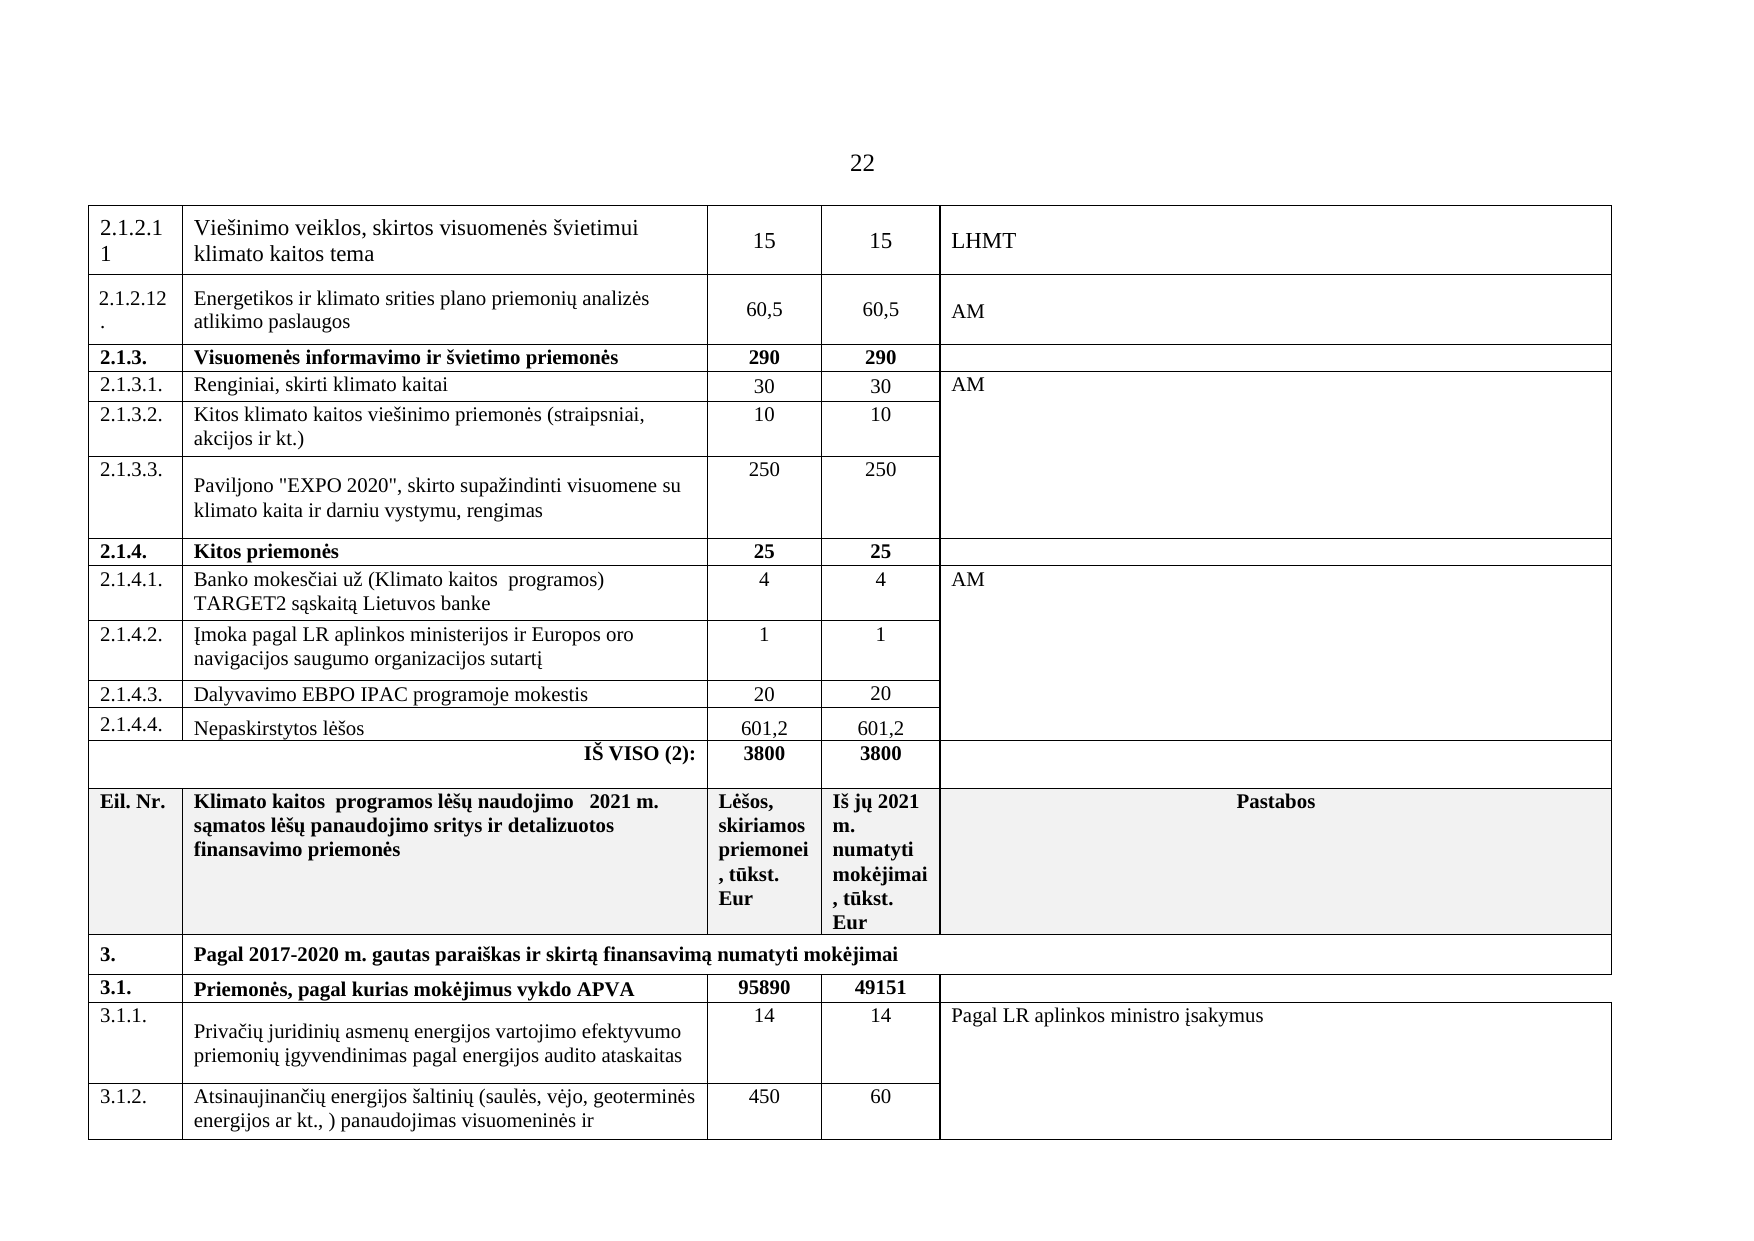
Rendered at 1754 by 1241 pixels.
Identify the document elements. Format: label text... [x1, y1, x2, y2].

table_cell [1614, 538, 1636, 565]
table_cell 1 [708, 621, 821, 679]
table_cell 2.1.3.2. [89, 402, 182, 456]
table_cell 601,2 [822, 708, 939, 740]
table_cell [1612, 456, 1636, 509]
table_cell [1614, 680, 1636, 707]
table_cell [1612, 401, 1636, 456]
table_cell 30 [708, 372, 821, 401]
table_cell 250 [708, 457, 821, 538]
table_cell 3.1. [89, 975, 182, 1002]
table_cell 3800 [822, 741, 939, 788]
table_cell 2.1.3.1. [89, 372, 182, 401]
table_cell Banko mokesčiai už (Klimato kaitos programos) TARGET2 sąskaitą Lietuvos banke [183, 566, 707, 620]
table_cell 15 [822, 206, 939, 274]
table_cell 15 [708, 206, 821, 274]
table_cell 2.1.4.1. [89, 566, 182, 620]
table_cell 4 [708, 566, 821, 620]
table_cell [1614, 620, 1636, 679]
table_cell [941, 539, 1611, 565]
table_cell 4 [822, 566, 939, 620]
table_cell 290 [822, 345, 939, 371]
table_cell [1614, 1083, 1636, 1139]
table_cell [1614, 707, 1636, 740]
table_cell LHMT [941, 206, 1611, 274]
table_cell 10 [822, 402, 939, 456]
table_cell 2.1.2.12. [89, 275, 182, 343]
table_cell 3.1.1. [89, 1003, 182, 1083]
table_cell 601,2 [708, 708, 821, 740]
table_cell 250 [822, 457, 939, 538]
table_cell 60,5 [708, 275, 821, 343]
table_cell Įmoka pagal LR aplinkos ministerijos ir Europos oro navigacijos saugumo organizacijos sutartį [183, 621, 707, 679]
table_cell Priemonės, pagal kurias mokėjimus vykdo APVA [183, 975, 707, 1002]
table_cell AM [941, 566, 1611, 740]
table_cell 60 [822, 1084, 939, 1139]
table_cell 95890 [708, 975, 821, 1002]
table_cell Eil. Nr. [89, 789, 182, 934]
table_cell 1 [822, 621, 939, 679]
table_cell Pagal LR aplinkos ministro įsakymus [941, 1003, 1611, 1139]
table_cell Renginiai, skirti klimato kaitai [183, 372, 707, 401]
table_cell 25 [822, 539, 939, 565]
table_cell [941, 741, 1611, 788]
table_cell Dalyvavimo EBPO IPAC programoje mokestis [183, 681, 707, 707]
table_cell Privačių juridinių asmenų energijos vartojimo efektyvumo priemonių įgyvendinimas pagal energijos audito ataskaitas [183, 1003, 707, 1083]
table_cell AM [941, 275, 1611, 343]
table_cell Lėšos, skiriamos priemonei, tūkst. Eur [708, 789, 821, 934]
table_cell 2.1.3.3. [89, 457, 182, 538]
table_cell Atsinaujinančių energijos šaltinių (saulės, vėjo, geoterminės energijos ar kt., ) panaudojimas visuomeninės ir [183, 1084, 707, 1139]
table_cell 3. [89, 935, 182, 974]
table_cell 2.1.2.11 [89, 206, 182, 274]
table_cell 14 [822, 1003, 939, 1083]
table_cell Kitos priemonės [183, 539, 707, 565]
table_cell [1614, 934, 1636, 974]
table_cell [941, 975, 1612, 1002]
table_cell [1612, 344, 1636, 371]
table_cell 2.1.4.3. [89, 681, 182, 707]
table_cell 60,5 [822, 275, 939, 343]
table_cell 14 [708, 1003, 821, 1083]
table_cell [1614, 565, 1636, 620]
table_cell 3800 [708, 741, 821, 788]
table_cell 3.1.2. [89, 1084, 182, 1139]
table_cell 290 [708, 345, 821, 371]
table_cell Nepaskirstytos lėšos [183, 708, 707, 740]
table_cell IŠ VISO (2): [89, 741, 707, 788]
table_cell Pastabos [941, 789, 1611, 934]
table_cell [1614, 740, 1636, 788]
table_cell [1612, 371, 1636, 401]
table_cell [1612, 205, 1636, 274]
table_cell [1614, 1002, 1636, 1083]
table_cell Iš jų 2021 m. numatyti mokėjimai, tūkst. Eur [822, 789, 939, 934]
table_cell [941, 345, 1611, 371]
table_cell 2.1.3. [89, 345, 182, 371]
table_cell 20 [708, 681, 821, 707]
table_cell 2.1.4.2. [89, 621, 182, 679]
table_cell Energetikos ir klimato srities plano priemonių analizės atlikimo paslaugos [183, 275, 707, 343]
table_cell 20 [822, 681, 939, 707]
table_cell Pagal 2017-2020 m. gautas paraiškas ir skirtą finansavimą numatyti mokėjimai [183, 935, 1611, 974]
table_cell 10 [708, 402, 821, 456]
table_cell Viešinimo veiklos, skirtos visuomenės švietimui klimato kaitos tema [183, 206, 707, 274]
table_cell 49151 [822, 975, 939, 1002]
table_cell 25 [708, 539, 821, 565]
table_cell [1614, 509, 1636, 538]
table_cell [1614, 788, 1636, 934]
table_cell Visuomenės informavimo ir švietimo priemonės [183, 345, 707, 371]
table_cell Kitos klimato kaitos viešinimo priemonės (straipsniai, akcijos ir kt.) [183, 402, 707, 456]
table_cell Paviljono "EXPO 2020", skirto supažindinti visuomene su klimato kaita ir darniu vystymu, rengimas [183, 457, 707, 538]
table_cell Klimato kaitos programos lėšų naudojimo 2021 m. sąmatos lėšų panaudojimo sritys ir detalizuotos finansavimo priemonės [183, 789, 707, 934]
table_cell 2.1.4.4. [89, 708, 182, 740]
table_cell 450 [708, 1084, 821, 1139]
table_cell [1612, 274, 1636, 343]
table_cell 2.1.4. [89, 539, 182, 565]
table_cell AM [941, 372, 1611, 538]
table_cell 30 [822, 372, 939, 401]
table_cell [1614, 974, 1636, 1002]
